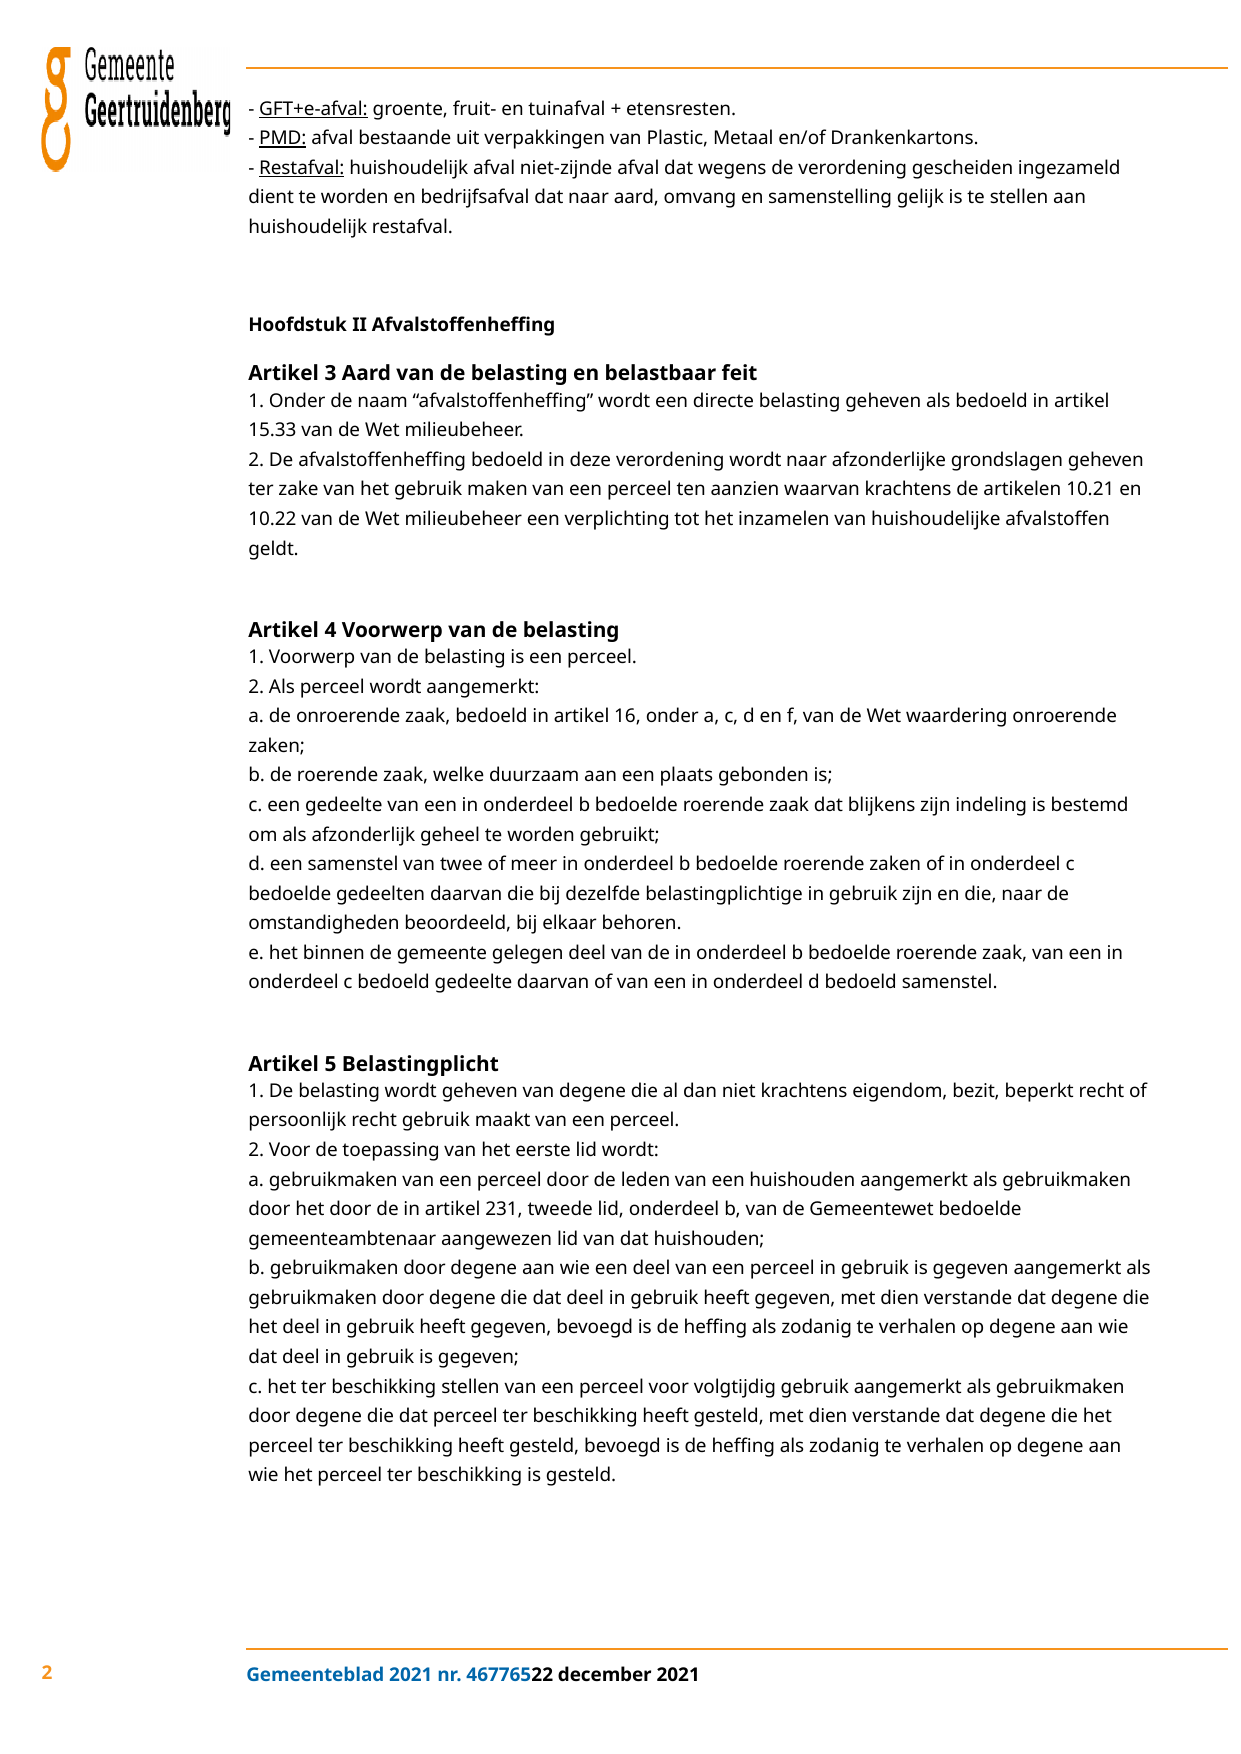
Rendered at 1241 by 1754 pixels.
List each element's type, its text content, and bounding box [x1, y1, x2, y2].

text a. de onroerende zaak, bedoeld in artikel 16, onder a, c, d en f, van de Wet waardering onroerende zaken; [248, 702, 1152, 758]
text Artikel 5 Belastingplicht [248, 1049, 1152, 1077]
text e. het binnen de gemeente gelegen deel van de in onderdeel b bedoelde roerende zaak, van een in onderdeel c bedoeld gedeelte daarvan of van een in onderdeel d bedoeld samenstel. [248, 939, 1152, 994]
text d. een samenstel van twee of meer in onderdeel b bedoelde roerende zaken of in onderdeel c bedoelde gedeelten daarvan die bij dezelfde belastingplichtige in gebruik zijn en die, naar de omstandigheden beoordeeld, bij elkaar behoren. [248, 850, 1152, 935]
text b. de roerende zaak, welke duurzaam aan een plaats gebonden is; [248, 762, 1152, 787]
text 2. Als perceel wordt aangemerkt: [248, 673, 1152, 698]
text b. gebruikmaken door degene aan wie een deel van een perceel in gebruik is gegeven aangemerkt als gebruikmaken door degene die dat deel in gebruik heeft gegeven, met dien verstande dat degene die het deel in gebruik heeft gegeven, bevoegd is de heffing als zodanig te verhalen op degene aan wie dat deel in gebruik is gegeven; [248, 1254, 1152, 1369]
picture [41, 47, 231, 172]
text 1. De belasting wordt geheven van degene die al dan niet krachtens eigendom, bezit, beperkt recht of persoonlijk recht gebruik maakt van een perceel. [248, 1077, 1152, 1132]
text c. een gedeelte van een in onderdeel b bedoelde roerende zaak dat blijkens zijn indeling is bestemd om als afzonderlijk geheel te worden gebruikt; [248, 791, 1152, 846]
text - Restafval: huishoudelijk afval niet-zijnde afval dat wegens de verordening gescheiden ingezameld dient te worden en bedrijfsafval dat naar aard, omvang en samenstelling gelijk is te stellen aan huishoudelijk restafval. [248, 154, 1152, 239]
text Artikel 3 Aard van de belasting en belastbaar feit [248, 358, 1152, 387]
text c. het ter beschikking stellen van een perceel voor volgtijdig gebruik aangemerkt als gebruikmaken door degene die dat perceel ter beschikking heeft gesteld, met dien verstande dat degene die het perceel ter beschikking heeft gesteld, bevoegd is de heffing als zodanig te verhalen op degene aan wie het perceel ter beschikking is gesteld. [248, 1373, 1152, 1487]
text a. gebruikmaken van een perceel door de leden van een huishouden aangemerkt als gebruikmaken door het door de in artikel 231, tweede lid, onderdeel b, van de Gemeentewet bedoelde gemeenteambtenaar aangewezen lid van dat huishouden; [248, 1166, 1152, 1251]
text 1. Onder de naam “afvalstoffenheffing” wordt een directe belasting geheven als bedoeld in artikel 15.33 van de Wet milieubeheer. [248, 387, 1152, 442]
text - GFT+e-afval: groente, fruit- en tuinafval + etensresten. [248, 95, 1152, 121]
text Artikel 4 Voorwerp van de belasting [248, 615, 1152, 643]
text 1. Voorwerp van de belasting is een perceel. [248, 643, 1152, 669]
text Hoofdstuk II Afvalstoffenheffing [248, 309, 1152, 338]
text 2. Voor de toepassing van het eerste lid wordt: [248, 1136, 1152, 1162]
text 2. De afvalstoffenheffing bedoeld in deze verordening wordt naar afzonderlijke grondslagen geheven ter zake van het gebruik maken van een perceel ten aanzien waarvan krachtens de artikelen 10.21 en 10.22 van de Wet milieubeheer een verplichting tot het inzamelen van huishoudelijke afvalstoffen geldt. [248, 446, 1152, 561]
text - PMD: afval bestaande uit verpakkingen van Plastic, Metaal en/of Drankenkartons. [248, 124, 1152, 150]
